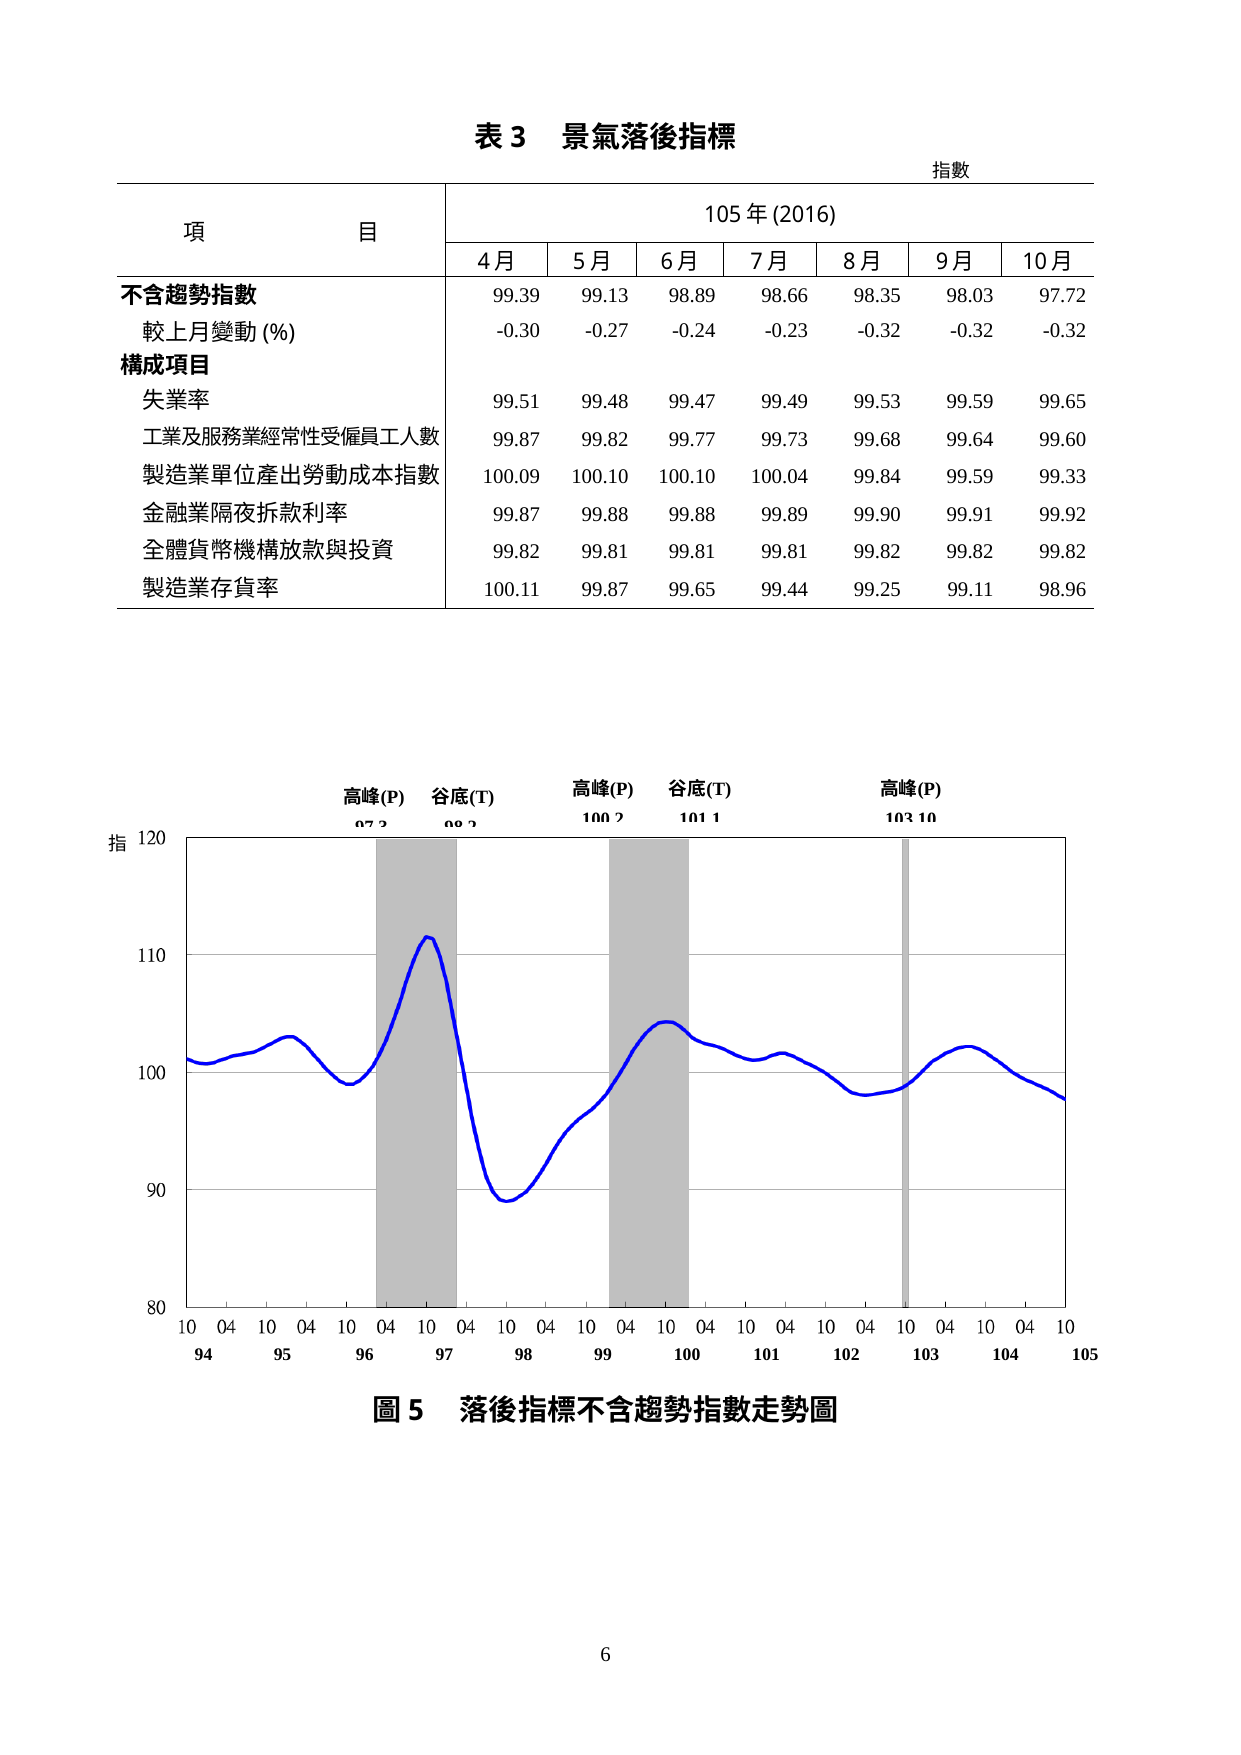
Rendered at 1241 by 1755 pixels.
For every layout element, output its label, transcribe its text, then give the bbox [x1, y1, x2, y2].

table_cell -0.32 [816, 314, 909, 347]
table_header 項 目 [117, 184, 445, 276]
table_cell 構成項目 [117, 347, 445, 382]
table_cell 99.44 [723, 570, 816, 607]
table_cell -0.32 [1001, 314, 1094, 347]
table_cell 99.82 [909, 533, 1001, 570]
table_cell 99.64 [909, 420, 1001, 457]
table_cell 99.88 [636, 495, 723, 532]
table_cell 0.00 [548, 347, 636, 382]
table_cell 99.82 [1001, 533, 1094, 570]
table_cell -0.30 [446, 314, 548, 347]
table_cell 99.68 [816, 420, 909, 457]
text 谷底(T) [411, 782, 522, 809]
table_cell 99.87 [548, 570, 636, 607]
table_cell 9月 [909, 243, 1001, 276]
table_cell 0.00 [1001, 347, 1094, 382]
text 100.2 [547, 808, 649, 822]
table_cell 不含趨勢指數 [117, 277, 445, 314]
table_cell 99.82 [548, 420, 636, 457]
text 指數 [109, 828, 118, 852]
table_cell 99.82 [816, 533, 909, 570]
text 谷底(T) [649, 774, 758, 801]
table_cell 99.65 [636, 570, 723, 607]
table_cell 99.82 [446, 533, 548, 570]
table_cell 99.33 [1001, 458, 1094, 495]
text 高峰(P) [856, 774, 972, 801]
table_cell 6月 [637, 243, 723, 276]
picture [132, 820, 1082, 1354]
table_cell 全體貨幣機構放款與投資 [117, 533, 445, 570]
table_cell 99.87 [446, 495, 548, 532]
table_cell 99.81 [636, 533, 723, 570]
table_cell 99.73 [723, 420, 816, 457]
table_cell 97.72 [1001, 277, 1094, 314]
table_cell 99.92 [1001, 495, 1094, 532]
table_cell 較上月變動 (%) [117, 314, 445, 347]
table_header 105年 (2016) [446, 184, 1094, 242]
table_cell 98.89 [636, 277, 723, 314]
table_cell 7月 [724, 243, 816, 276]
table_cell 99.13 [548, 277, 636, 314]
table_cell -0.27 [548, 314, 636, 347]
table_cell -0.23 [723, 314, 816, 347]
table_cell 100.09 [446, 458, 548, 495]
text 指數 [133, 156, 1084, 183]
table_cell 98.96 [1001, 570, 1094, 607]
table_cell 99.84 [816, 458, 909, 495]
table_cell 99.90 [816, 495, 909, 532]
table_cell 0.00 [446, 347, 548, 382]
table_cell 製造業單位產出勞動成本指數 [117, 458, 445, 495]
table_cell 99.60 [1001, 420, 1094, 457]
table_cell 99.59 [909, 458, 1001, 495]
table_cell 99.53 [816, 383, 909, 420]
table_cell 100.10 [636, 458, 723, 495]
table_cell 99.47 [636, 383, 723, 420]
table_cell -0.32 [909, 314, 1001, 347]
table_cell 99.81 [548, 533, 636, 570]
table_cell 98.66 [723, 277, 816, 314]
table_cell 製造業存貨率 [117, 570, 445, 607]
table_cell 98.03 [909, 277, 1001, 314]
table_cell 99.48 [548, 383, 636, 420]
table_cell 8月 [817, 243, 908, 276]
table_cell 0.00 [636, 347, 723, 382]
text 101.1 [649, 808, 758, 822]
text 圖5 落後指標不含趨勢指數走勢圖 [133, 1387, 1078, 1429]
text 94 95 96 97 98 99 100 101 102 103 104 105 [190, 1344, 1146, 1363]
text 高峰(P) [311, 782, 411, 809]
table_cell 100.04 [723, 458, 816, 495]
table_cell 失業率 [117, 383, 445, 420]
text 97.3 [311, 816, 411, 827]
table_cell 100.10 [548, 458, 636, 495]
table_cell 0.00 [816, 347, 909, 382]
table_cell 99.77 [636, 420, 723, 457]
text 高峰(P) [547, 774, 649, 801]
table_cell 5月 [548, 243, 636, 276]
text [151, 1720, 197, 1754]
table_cell 金融業隔夜拆款利率 [117, 495, 445, 532]
table_cell 99.65 [1001, 383, 1094, 420]
table_cell 10月 [1002, 243, 1094, 276]
table_cell 0.00 [723, 347, 816, 382]
text 103.10 [856, 808, 972, 822]
table_cell 99.59 [909, 383, 1001, 420]
table_cell 99.25 [816, 570, 909, 607]
table_cell 98.35 [816, 277, 909, 314]
table_cell 99.11 [909, 570, 1001, 607]
text 98.2 [411, 816, 522, 827]
table_cell 99.81 [723, 533, 816, 570]
table_cell 4月 [446, 243, 547, 276]
table_cell 99.51 [446, 383, 548, 420]
table_cell 99.49 [723, 383, 816, 420]
table_cell 99.87 [446, 420, 548, 457]
table_cell 99.89 [723, 495, 816, 532]
text 表3 景氣落後指標 [133, 114, 1078, 156]
table_cell 100.11 [446, 570, 548, 607]
table_cell 工業及服務業經常性受僱員工人數 [117, 420, 445, 457]
table_cell 99.91 [909, 495, 1001, 532]
table_cell 99.39 [446, 277, 548, 314]
table_cell 0.00 [909, 347, 1001, 382]
table_cell 99.88 [548, 495, 636, 532]
table_cell -0.24 [636, 314, 723, 347]
